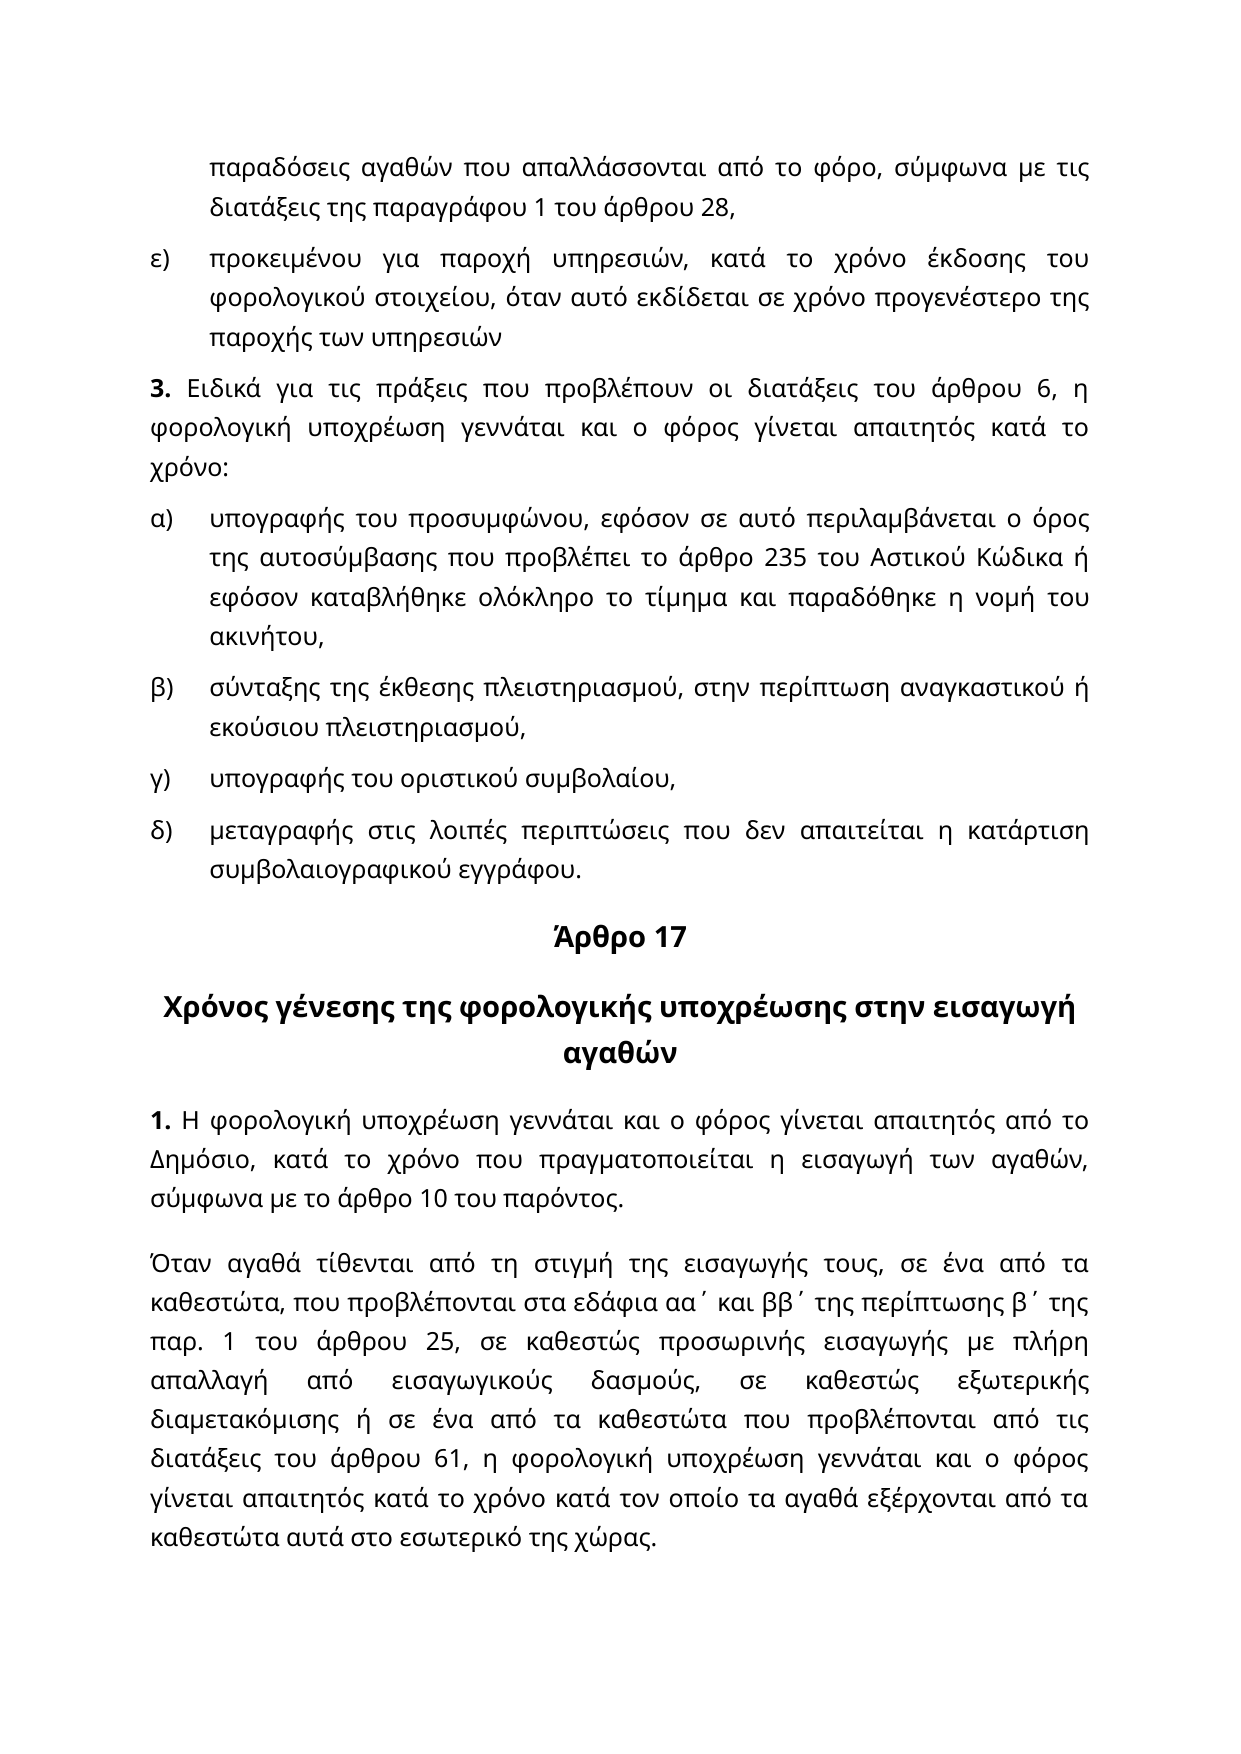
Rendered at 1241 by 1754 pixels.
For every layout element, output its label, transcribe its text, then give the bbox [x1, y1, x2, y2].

subtitle Άρθρο 17 [150, 916, 1090, 956]
list γ) υπογραφής του οριστικού συμβολαίου, [150, 761, 1090, 795]
list β) σύνταξης της έκθεσης πλειστηριασμού, στην περίπτωση αναγκαστικού ή εκούσιου πλειστηριασμού, [150, 670, 1090, 743]
list ε) προκειμένου για παροχή υπηρεσιών, κατά το χρόνο έκδοσης του φορολογικού στοιχείου, όταν αυτό εκδίδεται σε χρόνο προγενέστερο της παροχής των υπηρεσιών [150, 241, 1090, 353]
subtitle Χρόνος γένεσης της φορολογικής υποχρέωσης στην εισαγωγή αγαθών [150, 986, 1090, 1072]
text Όταν αγαθά τίθενται από τη στιγμή της εισαγωγής τους, σε ένα από τα καθεστώτα, που προβλέπονται στα εδάφια αα΄ και ββ΄ της περίπτωσης β΄ της παρ. 1 του άρθρου 25, σε καθεστώς προσωρινής εισαγωγής με πλήρη απαλλαγή από εισαγωγικούς δασμούς, σε καθεστώς εξωτερικής διαμετακόμισης ή σε ένα από τα καθεστώτα που προβλέπονται από τις διατάξεις του άρθρου 61, η φορολογική υποχρέωση γεννάται και ο φόρος γίνεται απαιτητός κατά το χρόνο κατά τον οποίο τα αγαθά εξέρχονται από τα καθεστώτα αυτά στο εσωτερικό της χώρας. [150, 1245, 1090, 1553]
text 1. Η φορολογική υποχρέωση γεννάται και ο φόρος γίνεται απαιτητός από το Δημόσιο, κατά το χρόνο που πραγματοποιείται η εισαγωγή των αγαθών, σύμφωνα με το άρθρο 10 του παρόντος. [150, 1103, 1090, 1215]
list α) υπογραφής του προσυμφώνου, εφόσον σε αυτό περιλαμβάνεται ο όρος της αυτοσύμβασης που προβλέπει το άρθρο 235 του Αστικού Κώδικα ή εφόσον καταβλήθηκε ολόκληρο το τίμημα και παραδόθηκε η νομή του ακινήτου, [150, 501, 1090, 652]
list δ) μεταγραφής στις λοιπές περιπτώσεις που δεν απαιτείται η κατάρτιση συμβολαιογραφικού εγγράφου. [150, 812, 1090, 886]
list παραδόσεις αγαθών που απαλλάσσονται από το φόρο, σύμφωνα με τις διατάξεις της παραγράφου 1 του άρθρου 28, [150, 150, 1090, 223]
text 3. Ειδικά για τις πράξεις που προβλέπουν οι διατάξεις του άρθρου 6, η φορολογική υποχρέωση γεννάται και ο φόρος γίνεται απαιτητός κατά το χρόνο: [150, 371, 1090, 483]
